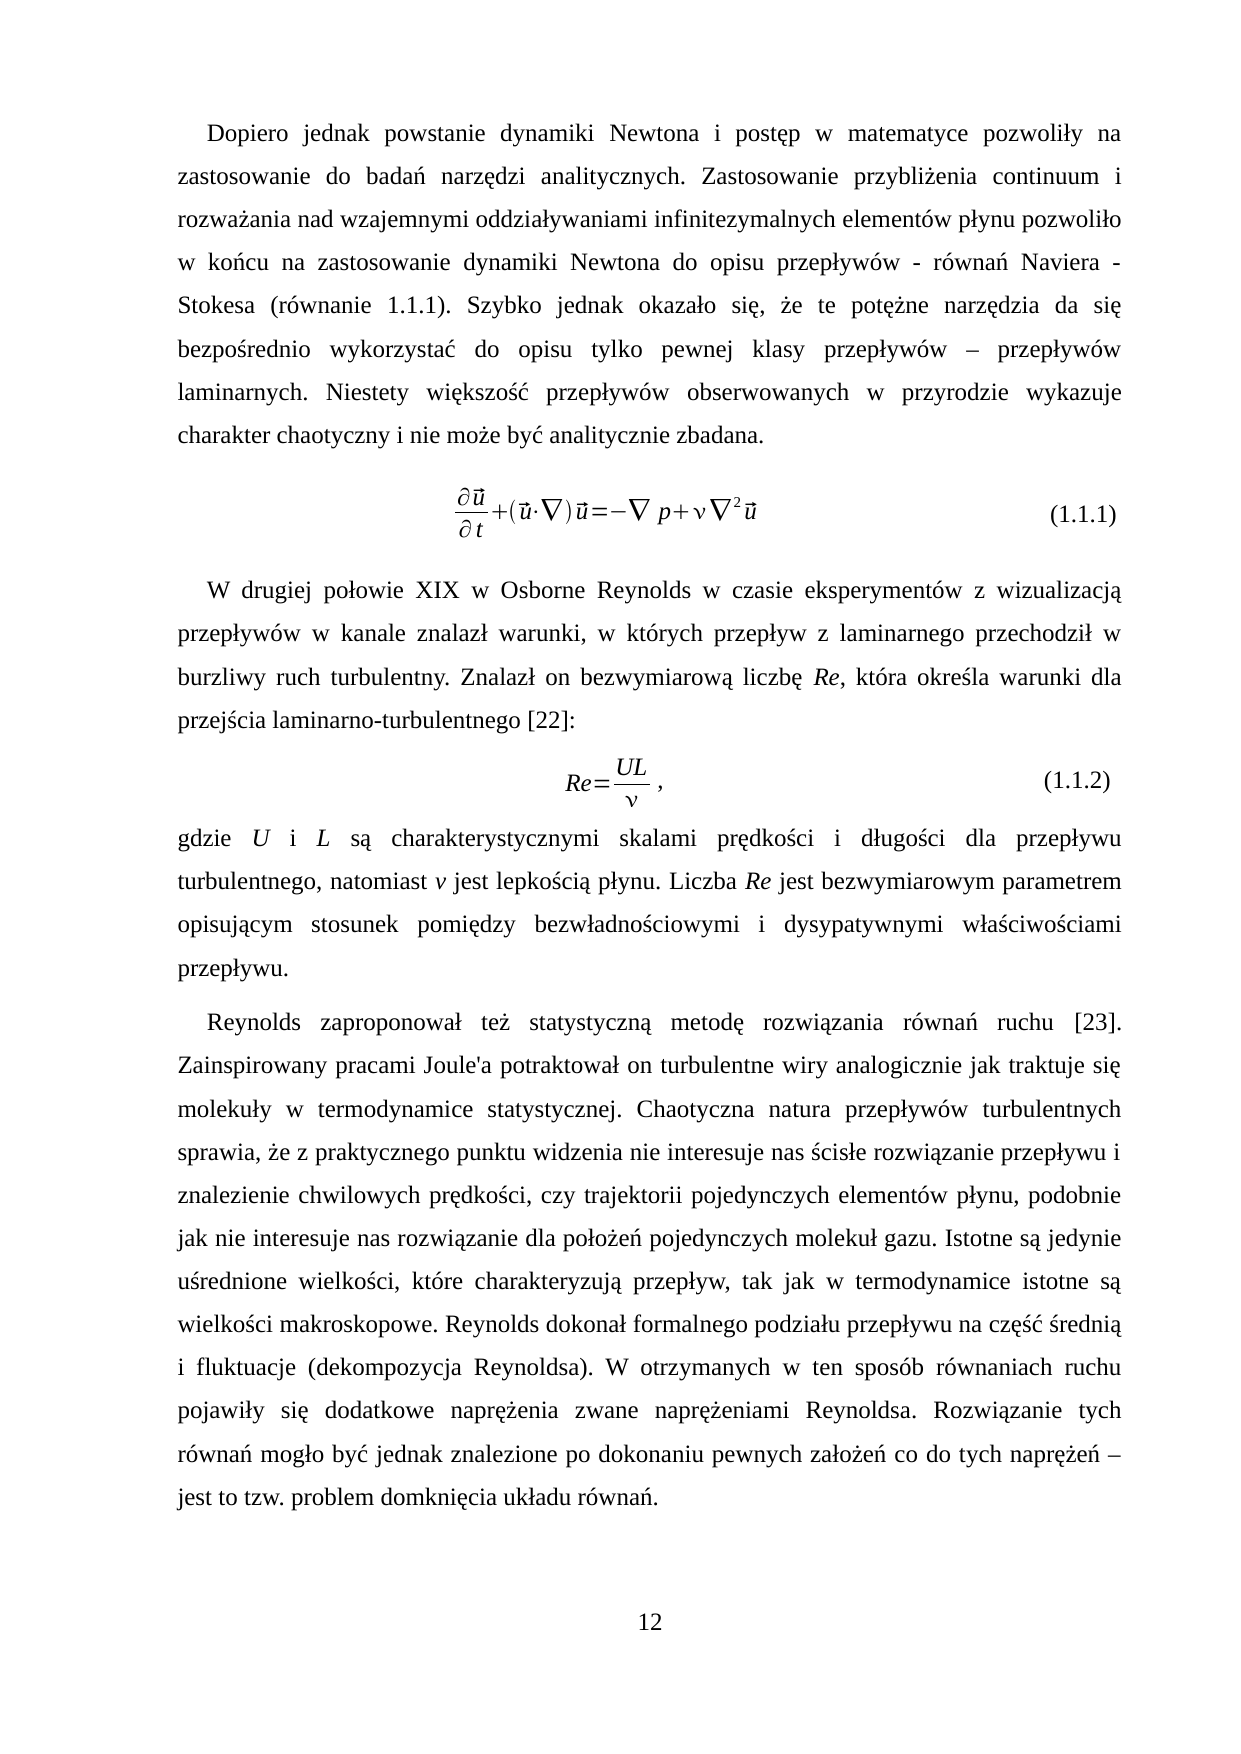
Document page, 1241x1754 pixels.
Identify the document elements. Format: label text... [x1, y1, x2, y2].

text Dopiero jednak powstanie dynamiki Newtona i postęp w matematyce pozwoliły na zastosowanie do badań narzędzi analitycznych. Zastosowanie przybliżenia continuum i rozważania nad wzajemnymi oddziaływaniami infinitezymalnych elementów płynu pozwoliło w końcu na zastosowanie dynamiki Newtona do opisu przepływów - równań Naviera - Stokesa (równanie 1.1.1). Szybko jednak okazało się, że te potężne narzędzia da się bezpośrednio wykorzystać do opisu tylko pewnej klasy przepływów – przepływów laminarnych. Niestety większość przepływów obserwowanych w przyrodzie wykazuje charakter chaotyczny i nie może być analitycznie zbadana. [177, 118, 1122, 449]
table_header (1.1.2) [1044, 748, 1122, 811]
text gdzie U i L są charakterystycznymi skalami prędkości i długości dla przepływu turbulentnego, natomiast ν jest lepkością płynu. Liczba Re jest bezwymiarowym parametrem opisującym stosunek pomiędzy bezwładnościowymi i dysypatywnymi właściwościami przepływu. [177, 823, 1122, 981]
table_header [177, 478, 1033, 548]
table_header (1.1.1) [1033, 478, 1122, 548]
table_header , [177, 748, 1044, 811]
text Reynolds zaproponował też statystyczną metodę rozwiązania równań ruchu [23]. Zainspirowany pracami Joule'a potraktował on turbulentne wiry analogicznie jak traktuje się molekuły w termodynamice statystycznej. Chaotyczna natura przepływów turbulentnych sprawia, że z praktycznego punktu widzenia nie interesuje nas ścisłe rozwiązanie przepływu i znalezienie chwilowych prędkości, czy trajektorii pojedynczych elementów płynu, podobnie jak nie interesuje nas rozwiązanie dla położeń pojedynczych molekuł gazu. Istotne są jedynie uśrednione wielkości, które charakteryzują przepływ, tak jak w termodynamice istotne są wielkości makroskopowe. Reynolds dokonał formalnego podziału przepływu na część średnią i fluktuacje (dekompozycja Reynoldsa). W otrzymanych w ten sposób równaniach ruchu pojawiły się dodatkowe naprężenia zwane naprężeniami Reynoldsa. Rozwiązanie tych równań mogło być jednak znalezione po dokonaniu pewnych założeń co do tych naprężeń – jest to tzw. problem domknięcia układu równań. [177, 1007, 1122, 1511]
text W drugiej połowie XIX w Osborne Reynolds w czasie eksperymentów z wizualizacją przepływów w kanale znalazł warunki, w których przepływ z laminarnego przechodził w burzliwy ruch turbulentny. Znalazł on bezwymiarową liczbę Re, która określa warunki dla przejścia laminarno-turbulentnego [22]: [177, 575, 1122, 733]
